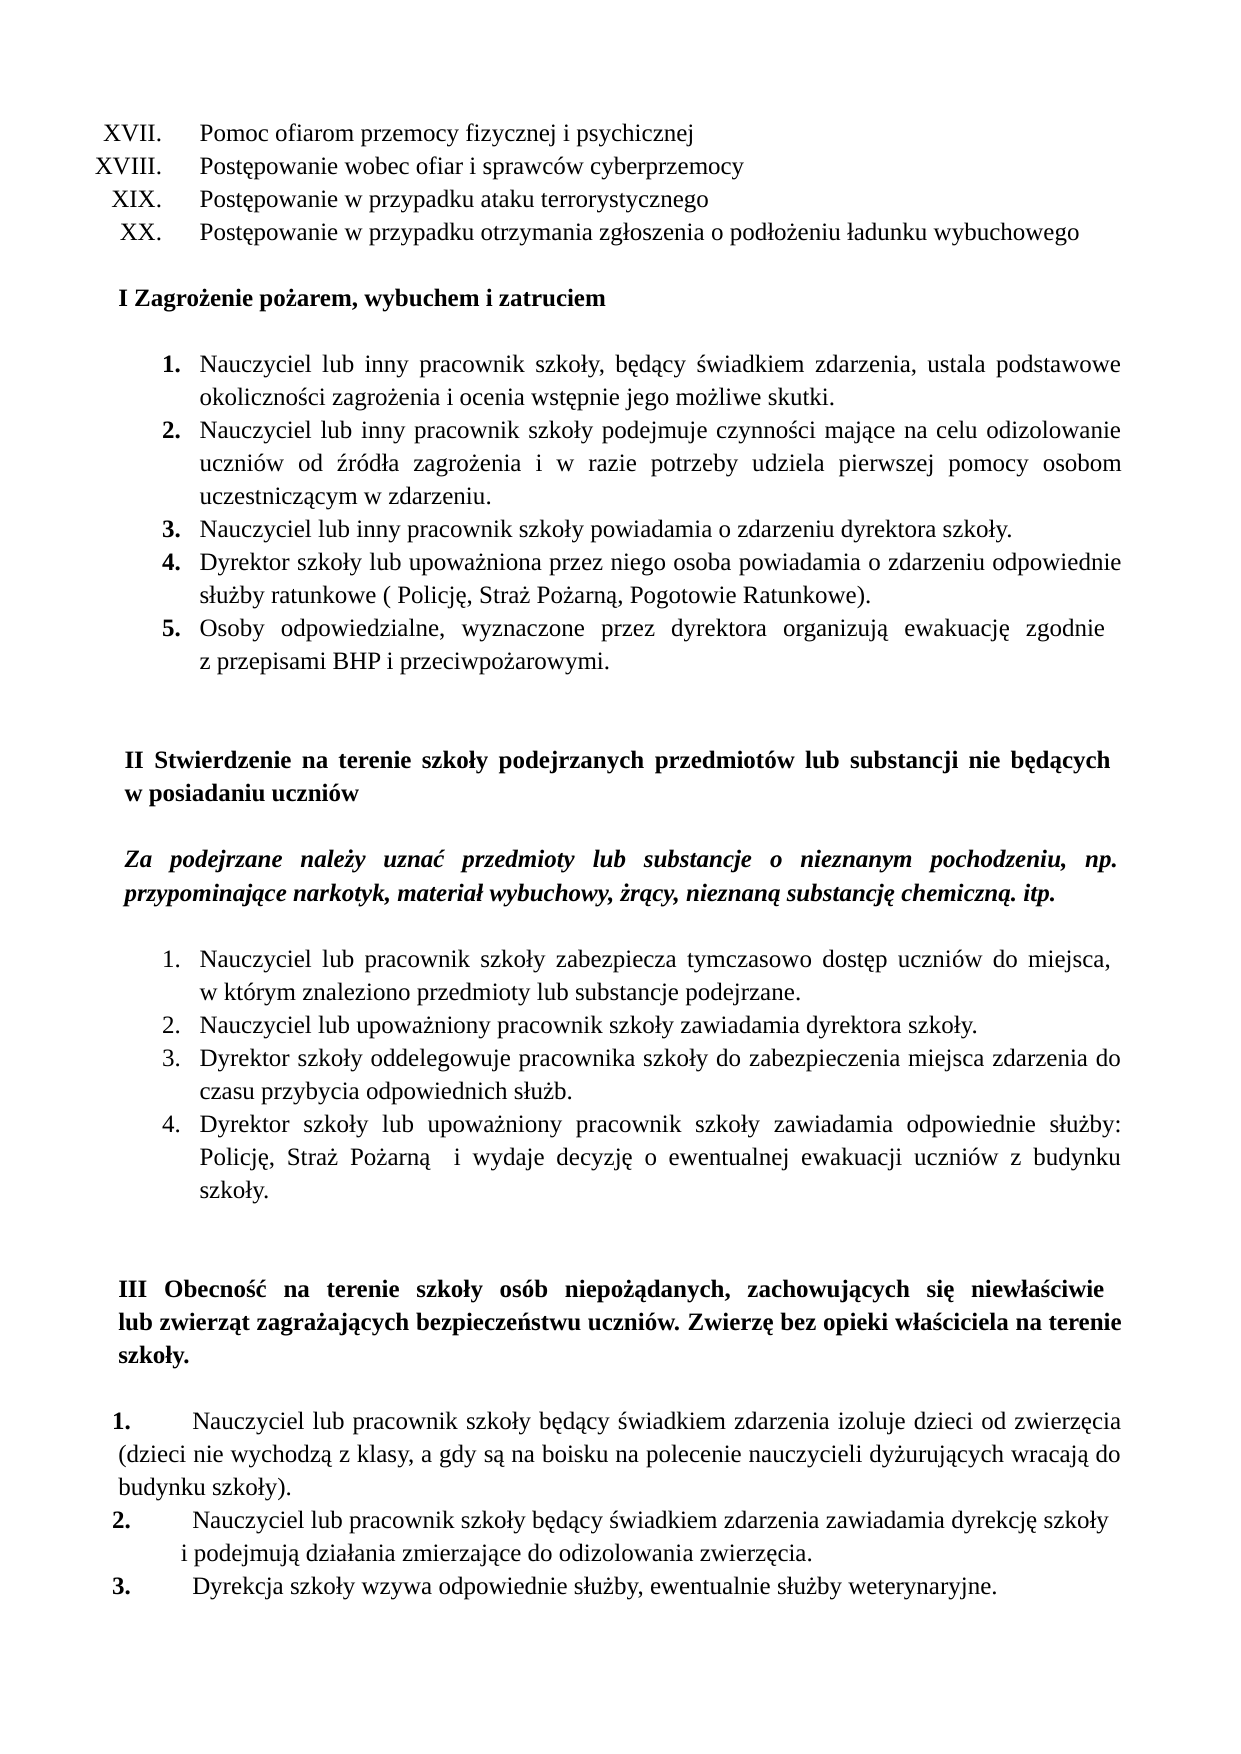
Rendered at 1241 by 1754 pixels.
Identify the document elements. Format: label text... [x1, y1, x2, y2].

text Za podejrzane należy uznać przedmioty lub substancje o nieznanym pochodzeniu, np. przypominające narkotyk, materiał wybuchowy, żrący, nieznaną substancję chemiczną. itp. [124, 844, 1122, 906]
list Dyrektor szkoły lub upoważniony pracownik szkoły zawiadamia odpowiednie służby: Policję, Straż Pożarną i wydaje decyzję o ewentualnej ewakuacji uczniów z budynku szkoły. [162, 1109, 1122, 1203]
text III Obecność na terenie szkoły osób niepożądanych, zachowujących się niewłaściwie lub zwierząt zagrażających bezpieczeństwu uczniów. Zwierzę bez opieki właściciela na terenie szkoły. [118, 1274, 1122, 1369]
list Postępowanie wobec ofiar i sprawców cyberprzemocy [162, 151, 1122, 180]
list Osoby odpowiedzialne, wyznaczone przez dyrektora organizują ewakuację zgodnie z przepisami BHP i przeciwpożarowymi. [162, 613, 1122, 675]
list Dyrektor szkoły lub upoważniona przez niego osoba powiadamia o zdarzeniu odpowiednie służby ratunkowe ( Policję, Straż Pożarną, Pogotowie Ratunkowe). [162, 547, 1122, 609]
list Nauczyciel lub pracownik szkoły będący świadkiem zdarzenia zawiadamia dyrekcję szkoły [112, 1505, 1122, 1534]
list Nauczyciel lub inny pracownik szkoły powiadamia o zdarzeniu dyrektora szkoły. [162, 514, 1122, 543]
list Postępowanie w przypadku otrzymania zgłoszenia o podłożeniu ładunku wybuchowego [162, 217, 1122, 246]
list Nauczyciel lub inny pracownik szkoły podejmuje czynności mające na celu odizolowanie uczniów od źródła zagrożenia i w razie potrzeby udziela pierwszej pomocy osobom uczestniczącym w zdarzeniu. [162, 415, 1122, 510]
text i podejmują działania zmierzające do odizolowania zwierzęcia. [156, 1538, 1122, 1567]
list Nauczyciel lub pracownik szkoły będący świadkiem zdarzenia izoluje dzieci od zwierzęcia (dzieci nie wychodzą z klasy, a gdy są na boisku na polecenie nauczycieli dyżurujących wracają do budynku szkoły). [112, 1406, 1122, 1501]
list Nauczyciel lub pracownik szkoły zabezpiecza tymczasowo dostęp uczniów do miejsca, w którym znaleziono przedmioty lub substancje podejrzane. [162, 944, 1122, 1005]
list Pomoc ofiarom przemocy fizycznej i psychicznej [162, 118, 1122, 147]
text II Stwierdzenie na terenie szkoły podejrzanych przedmiotów lub substancji nie będących w posiadaniu uczniów [124, 746, 1122, 807]
list Dyrektor szkoły oddelegowuje pracownika szkoły do zabezpieczenia miejsca zdarzenia do czasu przybycia odpowiednich służb. [162, 1043, 1122, 1104]
text I Zagrożenie pożarem, wybuchem i zatruciem [118, 250, 1122, 312]
list Nauczyciel lub upoważniony pracownik szkoły zawiadamia dyrektora szkoły. [162, 1010, 1122, 1038]
list Dyrekcja szkoły wzywa odpowiednie służby, ewentualnie służby weterynaryjne. [112, 1571, 1122, 1600]
list Postępowanie w przypadku ataku terrorystycznego [162, 184, 1122, 213]
list Nauczyciel lub inny pracownik szkoły, będący świadkiem zdarzenia, ustala podstawowe okoliczności zagrożenia i ocenia wstępnie jego możliwe skutki. [162, 349, 1122, 411]
